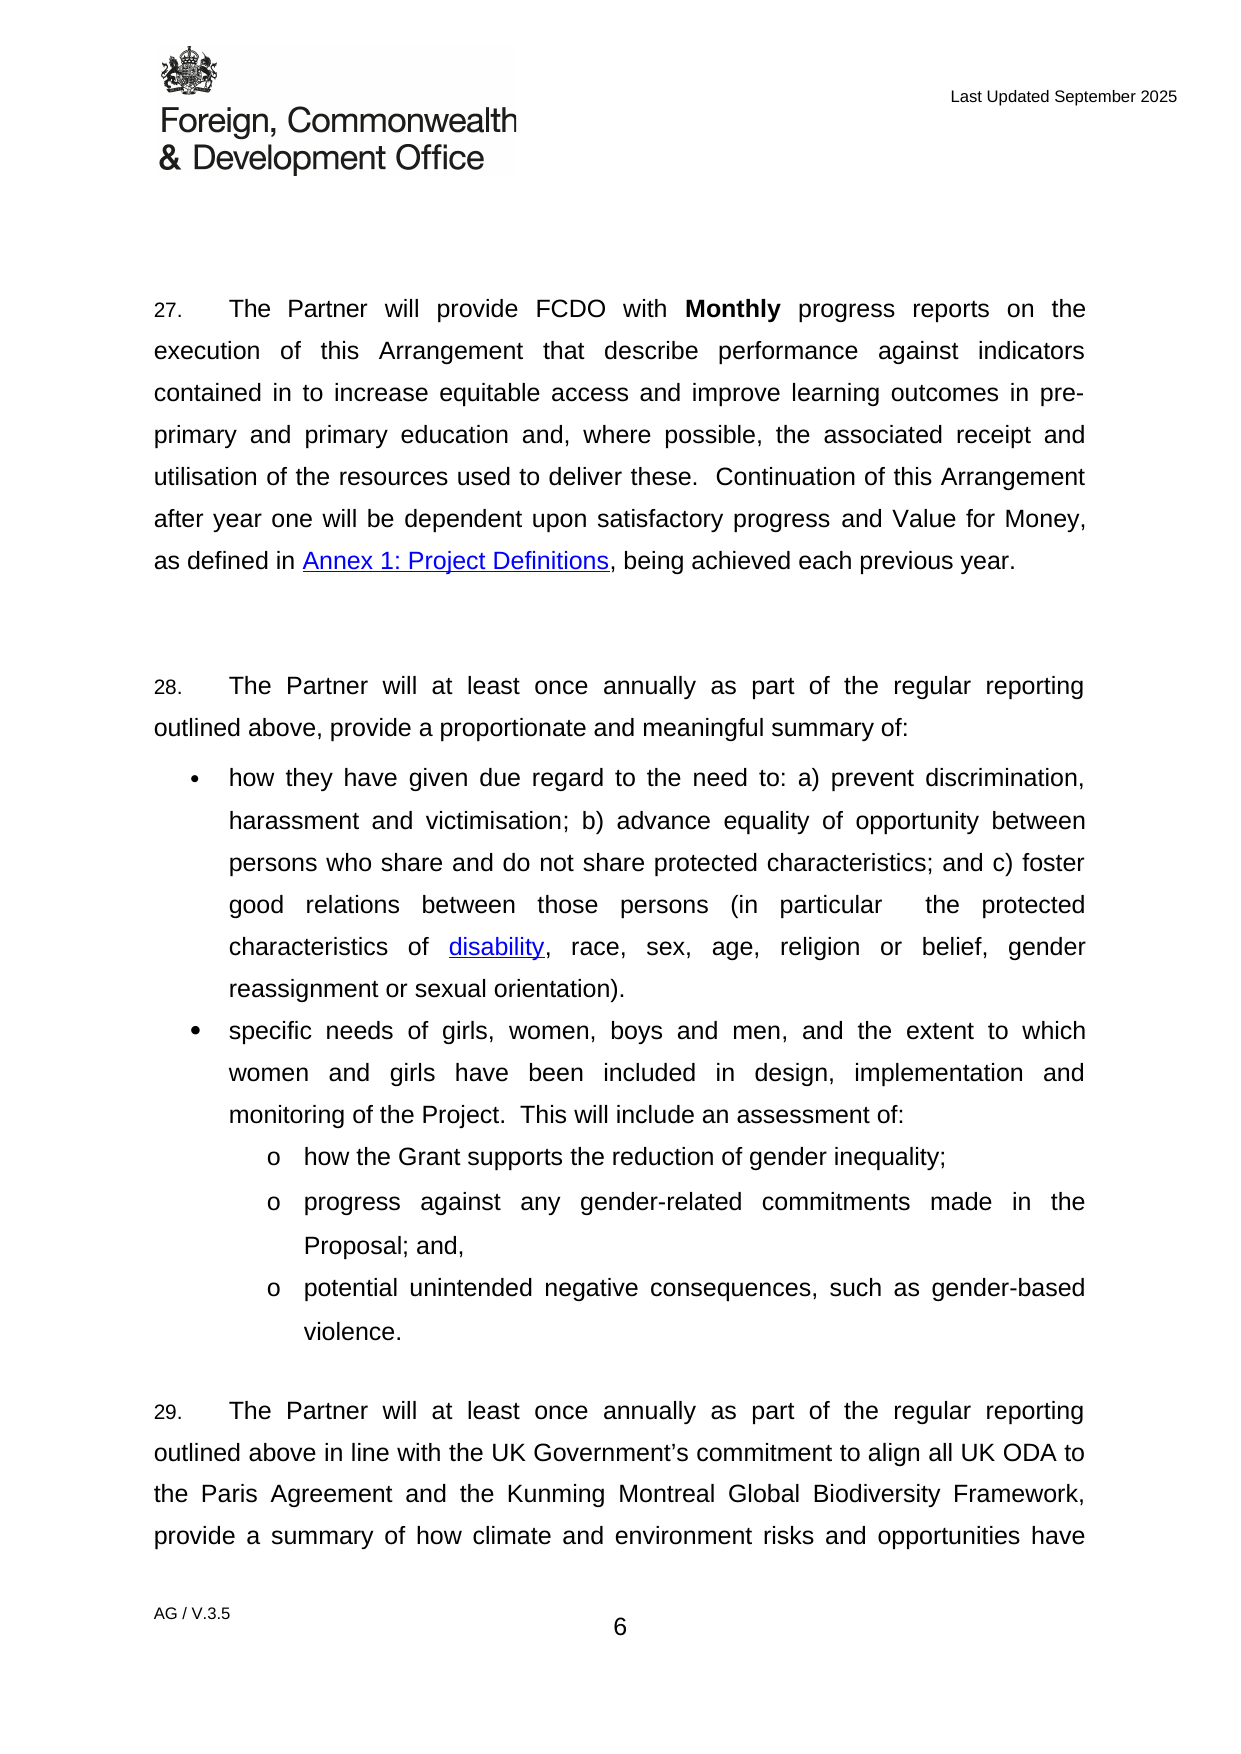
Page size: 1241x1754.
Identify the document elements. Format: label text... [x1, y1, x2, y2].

list progress against any gender-related commitments made in the Proposal; and, [266, 1187, 1087, 1259]
list The Partner will at least once annually as part of the regular reporting outlined above, provide a proportionate and meaningful summary of: [153, 672, 1087, 742]
list The Partner will at least once annually as part of the regular reporting outlined above in line with the UK Government’s commitment to align all UK ODA to the Paris Agreement and the Kunming Montreal Global Biodiversity Framework, provide a summary of how climate and environment risks and opportunities have [153, 1397, 1087, 1550]
picture [157, 46, 517, 176]
list specific needs of girls, women, boys and men, and the extent to which women and girls have been included in design, implementation and monitoring of the Project. This will include an assessment of: [191, 1017, 1087, 1128]
list how the Grant supports the reduction of gender inequality; [266, 1142, 1087, 1172]
list how they have given due regard to the need to: a) prevent discrimination, harassment and victimisation; b) advance equality of opportunity between persons who share and do not share protected characteristics; and c) foster good relations between those persons (in particular the protected characteristics of disability, race, sex, age, religion or belief, gender reassignment or sexual orientation). [191, 756, 1087, 1003]
list The Partner will provide FCDO with Monthly progress reports on the execution of this Arrangement that describe performance against indicators contained in to increase equitable access and improve learning outcomes in pre-primary and primary education and, where possible, the associated receipt and utilisation of the resources used to deliver these. Continuation of this Arrangement after year one will be dependent upon satisfactory progress and Value for Money, as defined in Annex 1: Project Definitions, being achieved each previous year. [153, 295, 1087, 574]
list potential unintended negative consequences, such as gender-based violence. [266, 1273, 1087, 1345]
